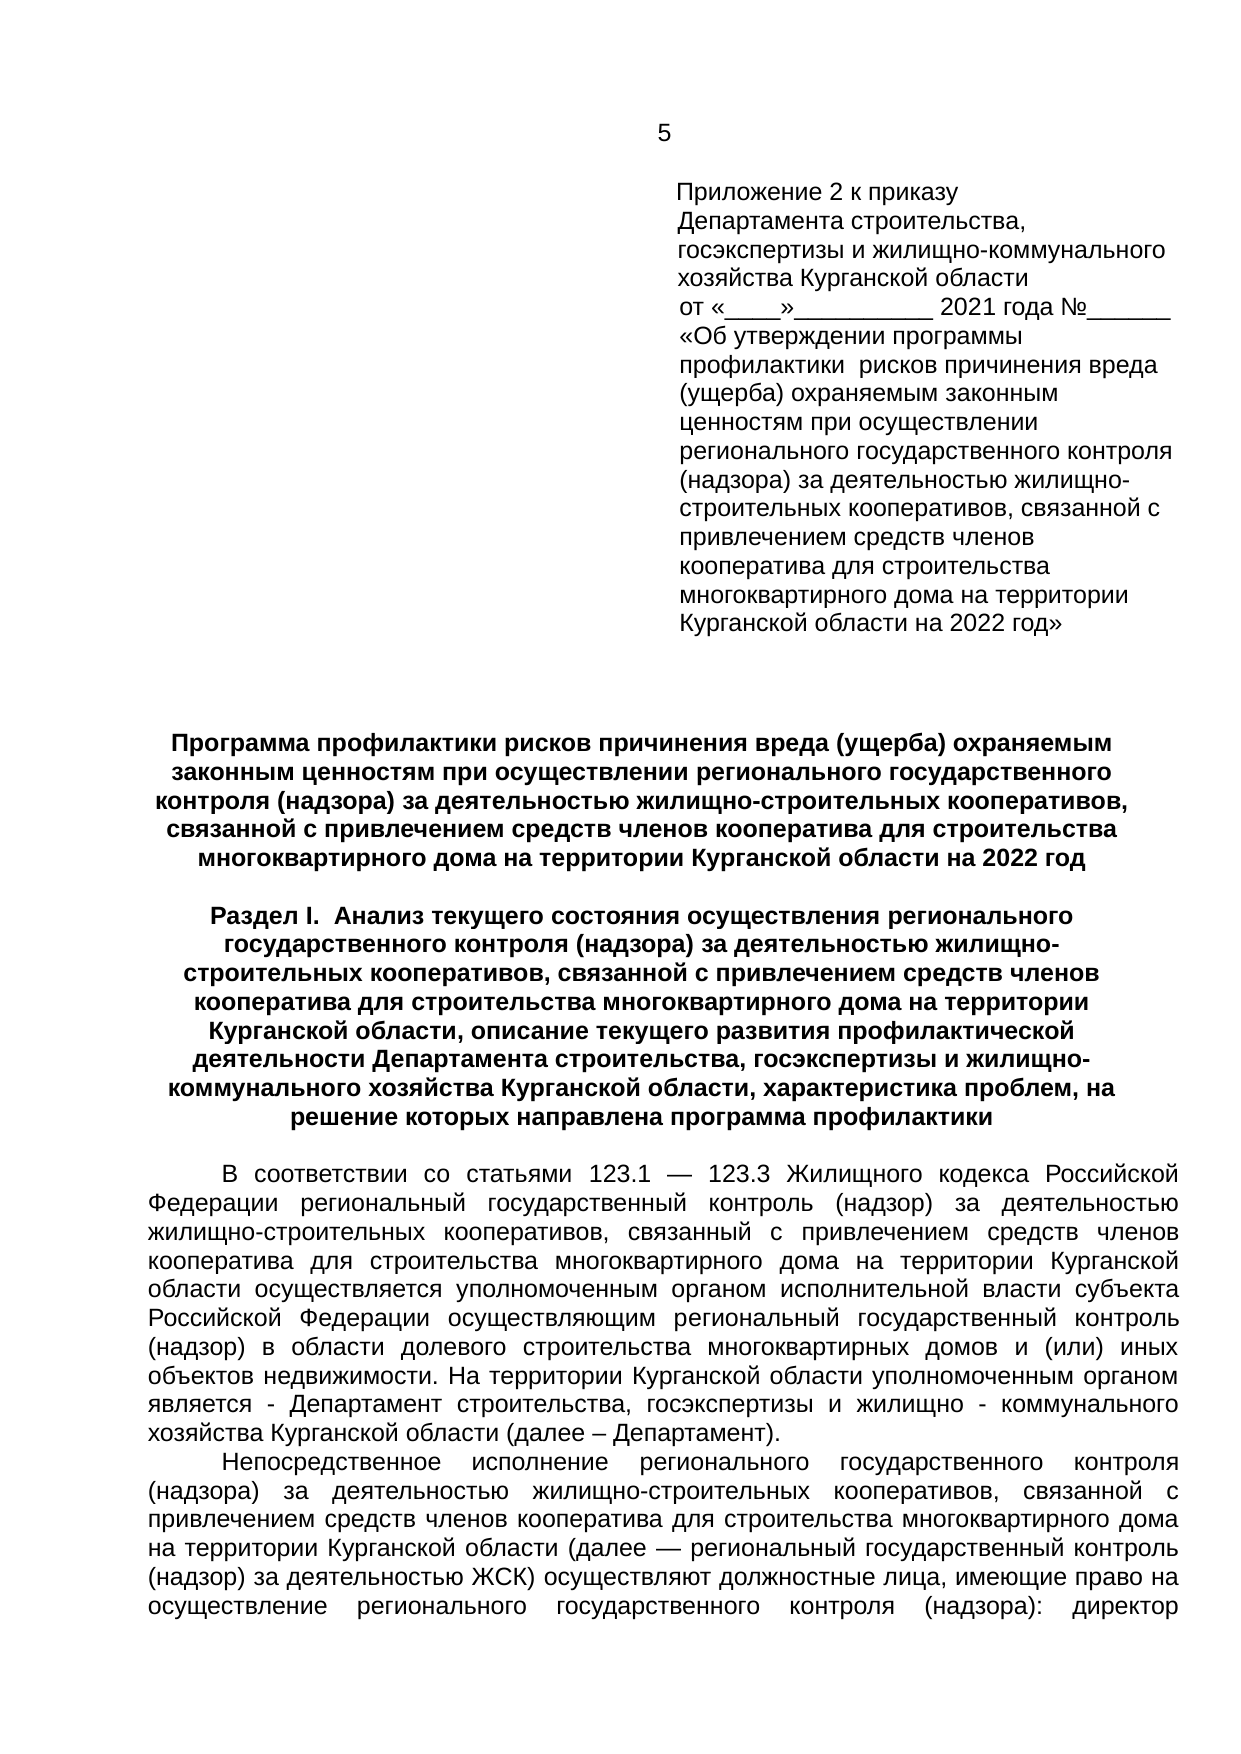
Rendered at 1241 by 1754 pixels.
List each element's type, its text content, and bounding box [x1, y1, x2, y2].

text Программа профилактики рисков причинения вреда (ущерба) охраняемым законным ценностям при осуществлении регионального государственного контроля (надзора) за деятельностью жилищно-строительных кооперативов, связанной с привлечением средств членов кооператива для строительства многоквартирного дома на территории Курганской области на 2022 год [146, 728, 1137, 872]
text от «____»__________ 2021 года №______ [679, 292, 1181, 321]
text Департамента строительства, госэкспертизы и жилищно-коммунального хозяйства Курганской области [677, 206, 1181, 292]
text «Об утверждении программы профилактики рисков причинения вреда (ущерба) охраняемым законным ценностям при осуществлении [679, 321, 1181, 436]
text Приложение 2 к приказу [676, 177, 1137, 206]
text В соответствии со статьями 123.1 — 123.3 Жилищного кодекса Российской Федерации региональный государственный контроль (надзор) за деятельностью жилищно-строительных кооперативов, связанный с привлечением средств членов кооператива для строительства многоквартирного дома на территории Курганской области осуществляется уполномоченным органом исполнительной власти субъекта Российской Федерации осуществляющим региональный государственный контроль (надзор) в области долевого строительства многоквартирных домов и (или) иных объектов недвижимости. На территории Курганской области уполномоченным органом является - Департамент строительства, госэкспертизы и жилищно - коммунального хозяйства Курганской области (далее – Департамент). [148, 1159, 1180, 1447]
text Непосредственное исполнение регионального государственного контроля (надзора) за деятельностью жилищно-строительных кооперативов, связанной с привлечением средств членов кооператива для строительства многоквартирного дома на территории Курганской области (далее — региональный государственный контроль (надзор) за деятельностью ЖСК) осуществляют должностные лица, имеющие право на осуществление регионального государственного контроля (надзора): директор [148, 1447, 1180, 1619]
text Раздел I. Анализ текущего состояния осуществления регионального государственного контроля (надзора) за деятельностью жилищно-строительных кооперативов, связанной с привлечением средств членов кооператива для строительства многоквартирного дома на территории Курганской области, описание текущего развития профилактической деятельности Департамента строительства, госэкспертизы и жилищно-коммунального хозяйства Курганской области, характеристика проблем, на решение которых направлена программа профилактики [146, 901, 1137, 1131]
text регионального государственного контроля (надзора) за деятельностью жилищно-строительных кооперативов, связанной с привлечением средств членов кооператива для строительства многоквартирного дома на территории Курганской области на 2022 год» [679, 436, 1181, 637]
